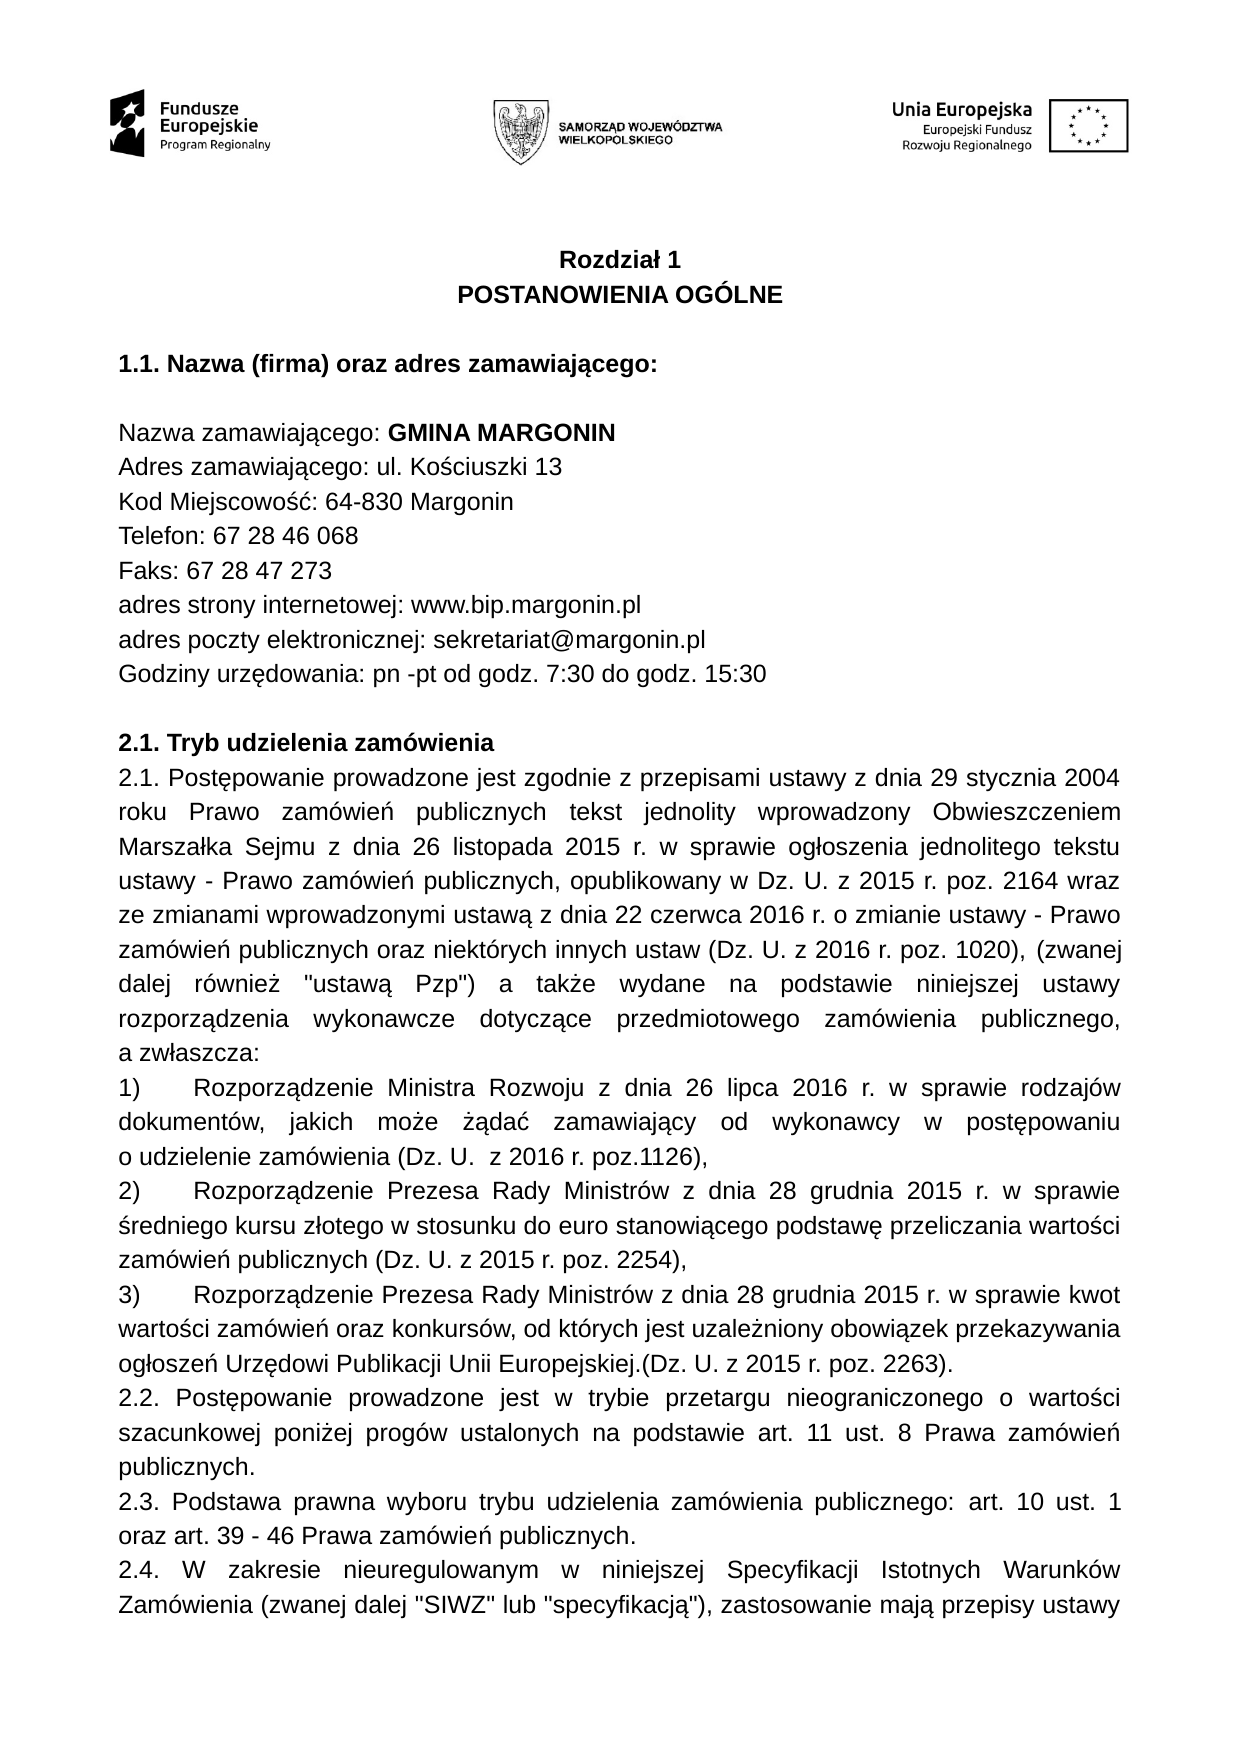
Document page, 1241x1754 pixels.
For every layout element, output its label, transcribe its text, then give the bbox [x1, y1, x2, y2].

text Adres zamawiającego: ul. Kościuszki 13 [118, 452, 1122, 481]
text Kod Miejscowość: 64-830 Margonin [118, 487, 1122, 515]
text adres strony internetowej: www.bip.margonin.pl [118, 590, 1122, 619]
text Faks: 67 28 47 273 [118, 556, 1122, 584]
text 2.3. Podstawa prawna wyboru trybu udzielenia zamówienia publicznego: art. 10 ust. 1 oraz art. 39 - 46 Prawa zamówień publicznych. [118, 1487, 1122, 1550]
text POSTANOWIENIA OGÓLNE [118, 280, 1122, 308]
list Rozporządzenie Ministra Rozwoju z dnia 26 lipca 2016 r. w sprawie rodzajów dokumentów, jakich może żądać zamawiający od wykonawcy w postępowaniu o udzielenie zamówienia (Dz. U. z 2016 r. poz.1126), [118, 1073, 1122, 1171]
picture [488, 86, 733, 174]
text Nazwa zamawiającego: GMINA MARGONIN [118, 418, 1122, 446]
text 2.1. Postępowanie prowadzone jest zgodnie z przepisami ustawy z dnia 29 stycznia 2004 roku Prawo zamówień publicznych tekst jednolity wprowadzony Obwieszczeniem Marszałka Sejmu z dnia 26 listopada 2015 r. w sprawie ogłoszenia jednolitego tekstu ustawy - Prawo zamówień publicznych, opublikowany w Dz. U. z 2015 r. poz. 2164 wraz ze zmianami wprowadzonymi ustawą z dnia 22 czerwca 2016 r. o zmianie ustawy - Prawo zamówień publicznych oraz niektórych innych ustaw (Dz. U. z 2016 r. poz. 1020), (zwanej dalej również "ustawą Pzp") a także wydane na podstawie niniejszej ustawy rozporządzenia wykonawcze dotyczące przedmiotowego zamówienia publicznego, a zwłaszcza: [118, 762, 1122, 1067]
list Rozporządzenie Prezesa Rady Ministrów z dnia 28 grudnia 2015 r. w sprawie średniego kursu złotego w stosunku do euro stanowiącego podstawę przeliczania wartości zamówień publicznych (Dz. U. z 2015 r. poz. 2254), [118, 1176, 1122, 1274]
text 1.1. Nazwa (firma) oraz adres zamawiającego: [118, 349, 1122, 377]
text 2.2. Postępowanie prowadzone jest w trybie przetargu nieograniczonego o wartości szacunkowej poniżej progów ustalonych na podstawie art. 11 ust. 8 Prawa zamówień publicznych. [118, 1383, 1122, 1481]
text Godziny urzędowania: pn -pt od godz. 7:30 do godz. 15:30 [118, 659, 1122, 688]
text Telefon: 67 28 46 068 [118, 521, 1122, 550]
text Rozdział 1 [118, 245, 1122, 274]
text adres poczty elektronicznej: sekretariat@margonin.pl [118, 624, 1122, 653]
picture [875, 81, 1146, 170]
text 2.1. Tryb udzielenia zamówienia [118, 728, 1122, 757]
text 2.4. W zakresie nieuregulowanym w niniejszej Specyfikacji Istotnych Warunków Zamówienia (zwanej dalej "SIWZ" lub "specyfikacją"), zastosowanie mają przepisy ustawy [118, 1556, 1122, 1619]
picture [93, 72, 287, 174]
list Rozporządzenie Prezesa Rady Ministrów z dnia 28 grudnia 2015 r. w sprawie kwot wartości zamówień oraz konkursów, od których jest uzależniony obowiązek przekazywania ogłoszeń Urzędowi Publikacji Unii Europejskiej.(Dz. U. z 2015 r. poz. 2263). [118, 1280, 1122, 1377]
